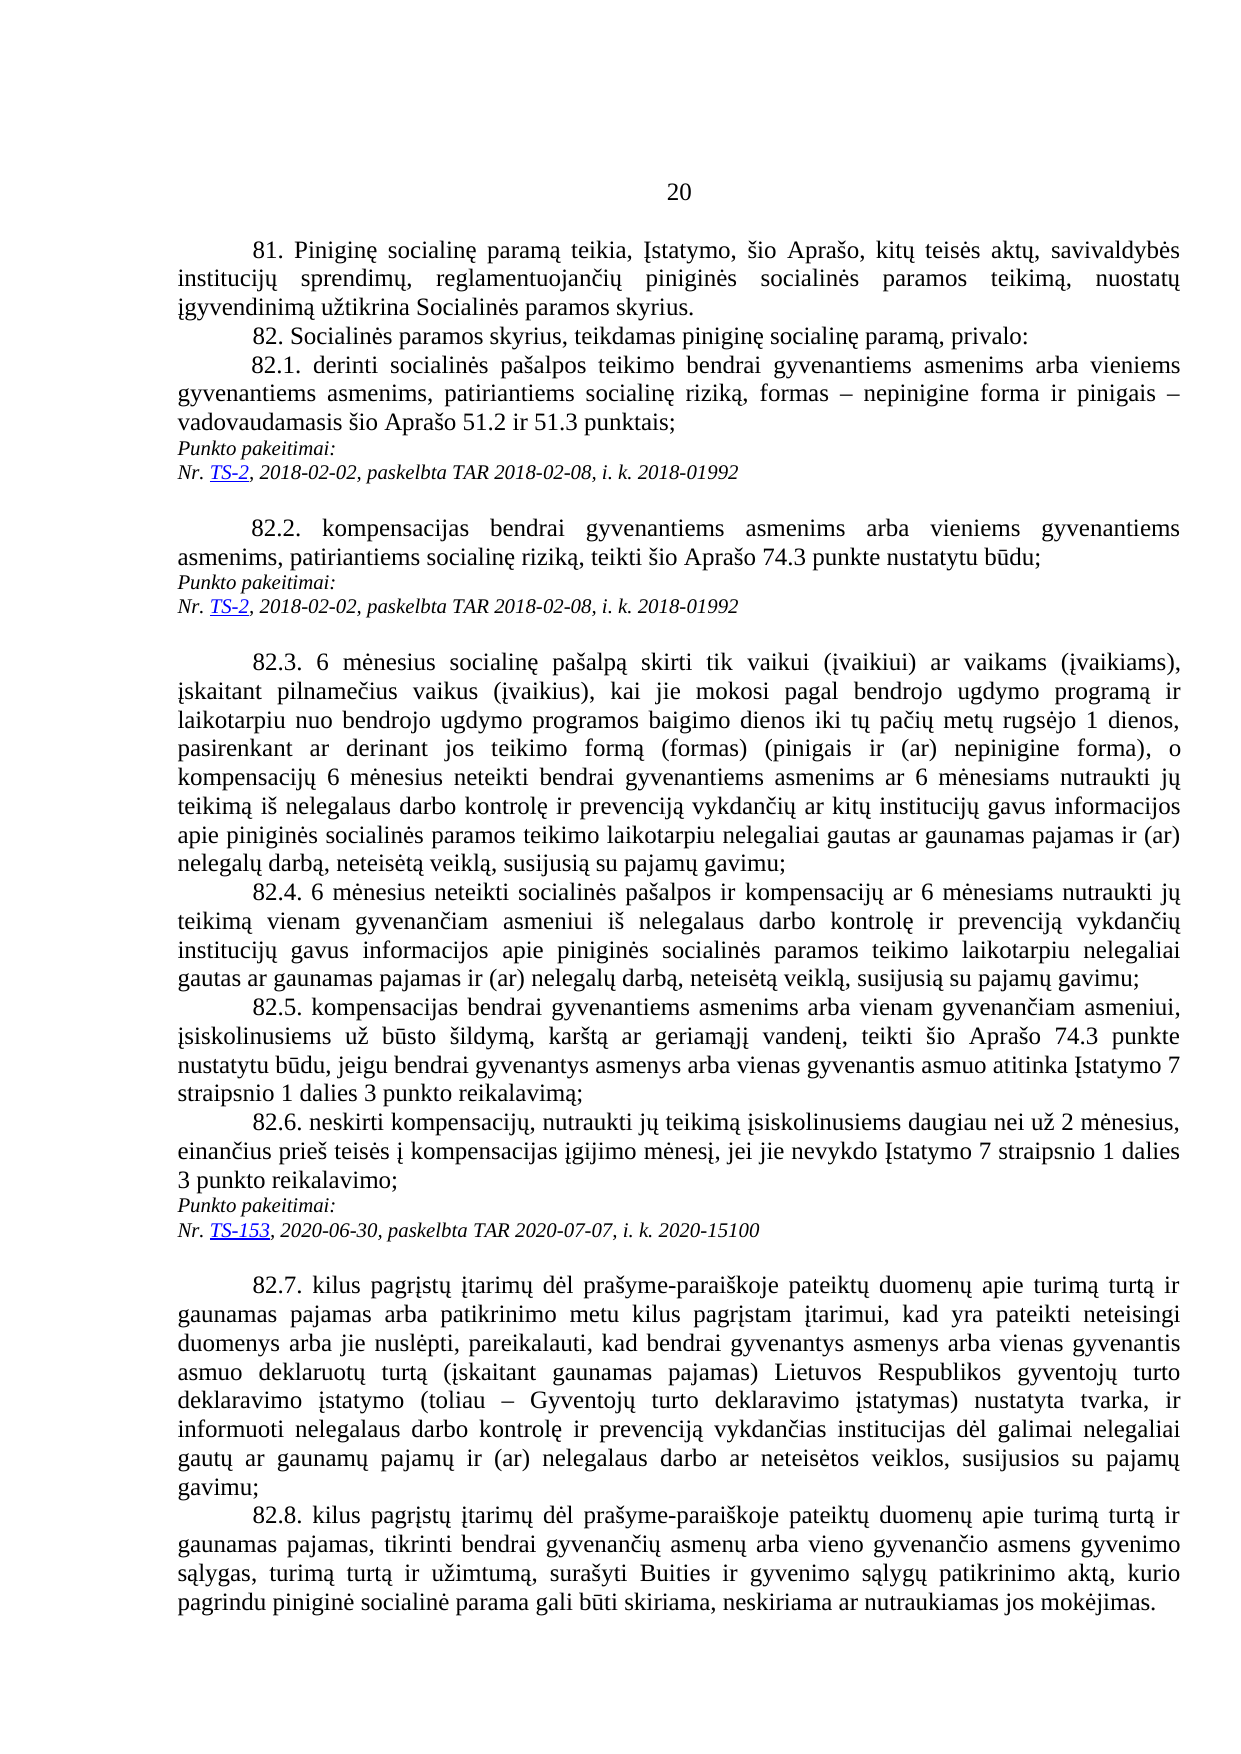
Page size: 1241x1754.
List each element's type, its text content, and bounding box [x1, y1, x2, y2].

text 82.5. kompensacijas bendrai gyvenantiems asmenims arba vienam gyvenančiam asmeniui, įsiskolinusiems už būsto šildymą, karštą ar geriamąjį vandenį, teikti šio Aprašo 74.3 punkte nustatytu būdu, jeigu bendrai gyvenantys asmenys arba vienas gyvenantis asmuo atitinka Įstatymo 7 straipsnio 1 dalies 3 punkto reikalavimą; [177, 992, 1181, 1107]
text 82.7. kilus pagrįstų įtarimų dėl prašyme-paraiškoje pateiktų duomenų apie turimą turtą ir gaunamas pajamas arba patikrinimo metu kilus pagrįstam įtarimui, kad yra pateikti neteisingi duomenys arba jie nuslėpti, pareikalauti, kad bendrai gyvenantys asmenys arba vienas gyvenantis asmuo deklaruotų turtą (įskaitant gaunamas pajamas) Lietuvos Respublikos gyventojų turto deklaravimo įstatymo (toliau – Gyventojų turto deklaravimo įstatymas) nustatyta tvarka, ir informuoti nelegalaus darbo kontrolę ir prevenciją vykdančias institucijas dėl galimai nelegaliai gautų ar gaunamų pajamų ir (ar) nelegalaus darbo ar neteisėtos veiklos, susijusios su pajamų gavimu; [177, 1270, 1181, 1500]
text 82.1. derinti socialinės pašalpos teikimo bendrai gyvenantiems asmenims arba vieniems gyvenantiems asmenims, patiriantiems socialinę riziką, formas – nepinigine forma ir pinigais – vadovaudamasis šio Aprašo 51.2 ir 51.3 punktais; [177, 350, 1181, 436]
text Punkto pakeitimai: [177, 1193, 1181, 1217]
text Nr. TS-2, 2018-02-02, paskelbta TAR 2018-02-08, i. k. 2018-01992 [177, 594, 1181, 618]
text Punkto pakeitimai: [177, 436, 1181, 460]
text Nr. TS-153, 2020-06-30, paskelbta TAR 2020-07-07, i. k. 2020-15100 [177, 1217, 1181, 1242]
text Punkto pakeitimai: [177, 570, 1181, 594]
text 82.4. 6 mėnesius neteikti socialinės pašalpos ir kompensacijų ar 6 mėnesiams nutraukti jų teikimą vienam gyvenančiam asmeniui iš nelegalaus darbo kontrolę ir prevenciją vykdančių institucijų gavus informacijos apie piniginės socialinės paramos teikimo laikotarpiu nelegaliai gautas ar gaunamas pajamas ir (ar) nelegalų darbą, neteisėtą veiklą, susijusią su pajamų gavimu; [177, 877, 1181, 992]
text 82.8. kilus pagrįstų įtarimų dėl prašyme-paraiškoje pateiktų duomenų apie turimą turtą ir gaunamas pajamas, tikrinti bendrai gyvenančių asmenų arba vieno gyvenančio asmens gyvenimo sąlygas, turimą turtą ir užimtumą, surašyti Buities ir gyvenimo sąlygų patikrinimo aktą, kurio pagrindu piniginė socialinė parama gali būti skiriama, neskiriama ar nutraukiamas jos mokėjimas. [177, 1500, 1181, 1615]
text 81. Piniginę socialinę paramą teikia, Įstatymo, šio Aprašo, kitų teisės aktų, savivaldybės institucijų sprendimų, reglamentuojančių piniginės socialinės paramos teikimą, nuostatų įgyvendinimą užtikrina Socialinės paramos skyrius. [177, 235, 1181, 321]
text 82.6. neskirti kompensacijų, nutraukti jų teikimą įsiskolinusiems daugiau nei už 2 mėnesius, einančius prieš teisės į kompensacijas įgijimo mėnesį, jei jie nevykdo Įstatymo 7 straipsnio 1 dalies 3 punkto reikalavimo; [177, 1107, 1181, 1193]
text 82. Socialinės paramos skyrius, teikdamas piniginę socialinę paramą, privalo: [177, 321, 1181, 350]
text Nr. TS-2, 2018-02-02, paskelbta TAR 2018-02-08, i. k. 2018-01992 [177, 460, 1181, 484]
text 82.3. 6 mėnesius socialinę pašalpą skirti tik vaikui (įvaikiui) ar vaikams (įvaikiams), įskaitant pilnamečius vaikus (įvaikius), kai jie mokosi pagal bendrojo ugdymo programą ir laikotarpiu nuo bendrojo ugdymo programos baigimo dienos iki tų pačių metų rugsėjo 1 dienos, pasirenkant ar derinant jos teikimo formą (formas) (pinigais ir (ar) nepinigine forma), o kompensacijų 6 mėnesius neteikti bendrai gyvenantiems asmenims ar 6 mėnesiams nutraukti jų teikimą iš nelegalaus darbo kontrolę ir prevenciją vykdančių ar kitų institucijų gavus informacijos apie piniginės socialinės paramos teikimo laikotarpiu nelegaliai gautas ar gaunamas pajamas ir (ar) nelegalų darbą, neteisėtą veiklą, susijusią su pajamų gavimu; [177, 647, 1181, 877]
text 82.2. kompensacijas bendrai gyvenantiems asmenims arba vieniems gyvenantiems asmenims, patiriantiems socialinę riziką, teikti šio Aprašo 74.3 punkte nustatytu būdu; [177, 513, 1181, 570]
